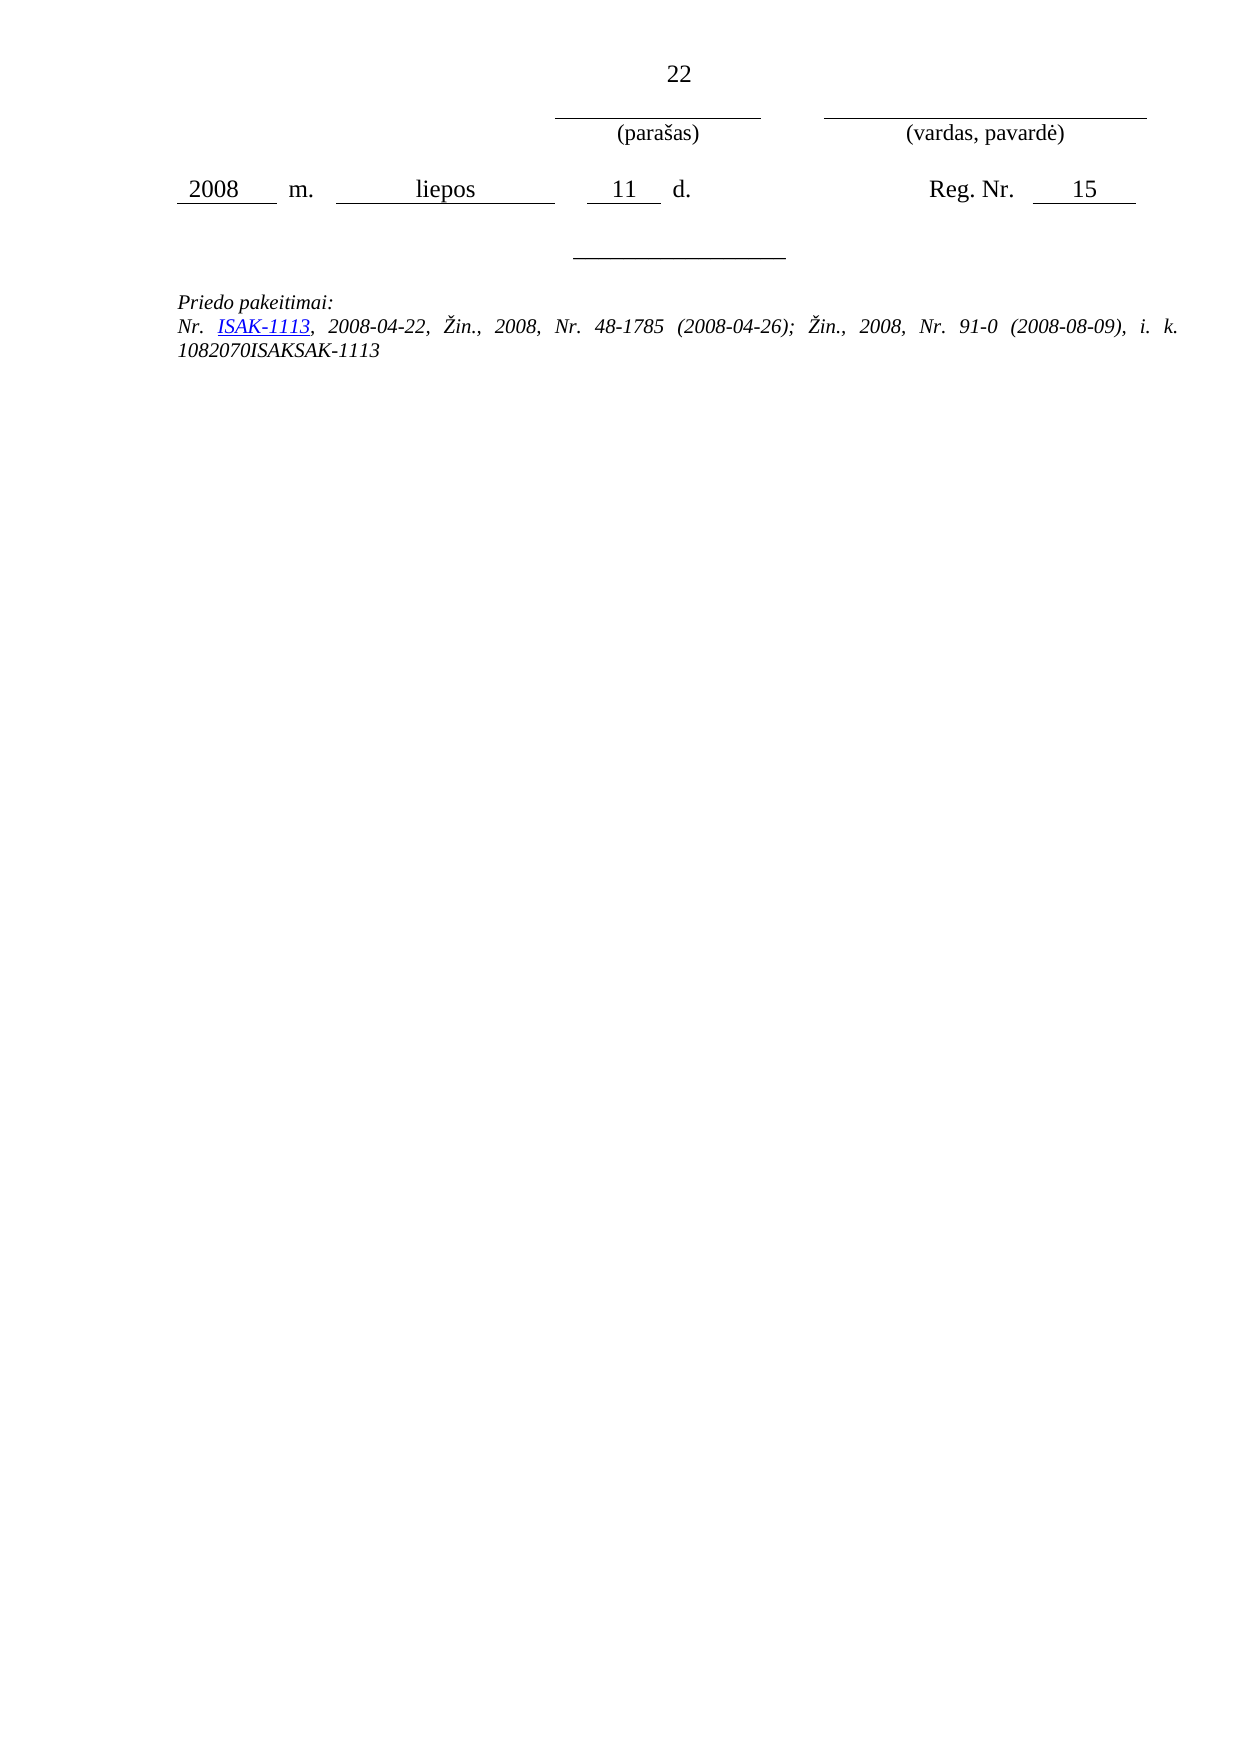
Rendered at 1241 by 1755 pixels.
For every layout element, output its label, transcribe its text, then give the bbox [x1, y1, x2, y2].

table_header 15 [1033, 174, 1136, 203]
table_header d. [661, 174, 918, 203]
table_header m. [277, 174, 336, 203]
table_header 2008 [177, 174, 277, 203]
text _________________ [177, 233, 1181, 262]
table_cell [177, 118, 555, 146]
table_cell (parašas) [555, 119, 761, 146]
table_cell (vardas, pavardė) [824, 119, 1147, 146]
text Priedo pakeitimai: [177, 290, 1181, 314]
text Nr. ISAK-1113, 2008-04-22, Žin., 2008, Nr. 48-1785 (2008-04-26); Žin., 2008, Nr. 91-0 (2008-08-09), i. k. 1082070ISAKSAK-1113 [177, 314, 1181, 362]
table_cell [761, 118, 824, 146]
table_header [555, 174, 587, 203]
table_header liepos [336, 174, 555, 203]
table_header Reg. Nr. [918, 174, 1033, 203]
table_header 11 [587, 174, 661, 203]
